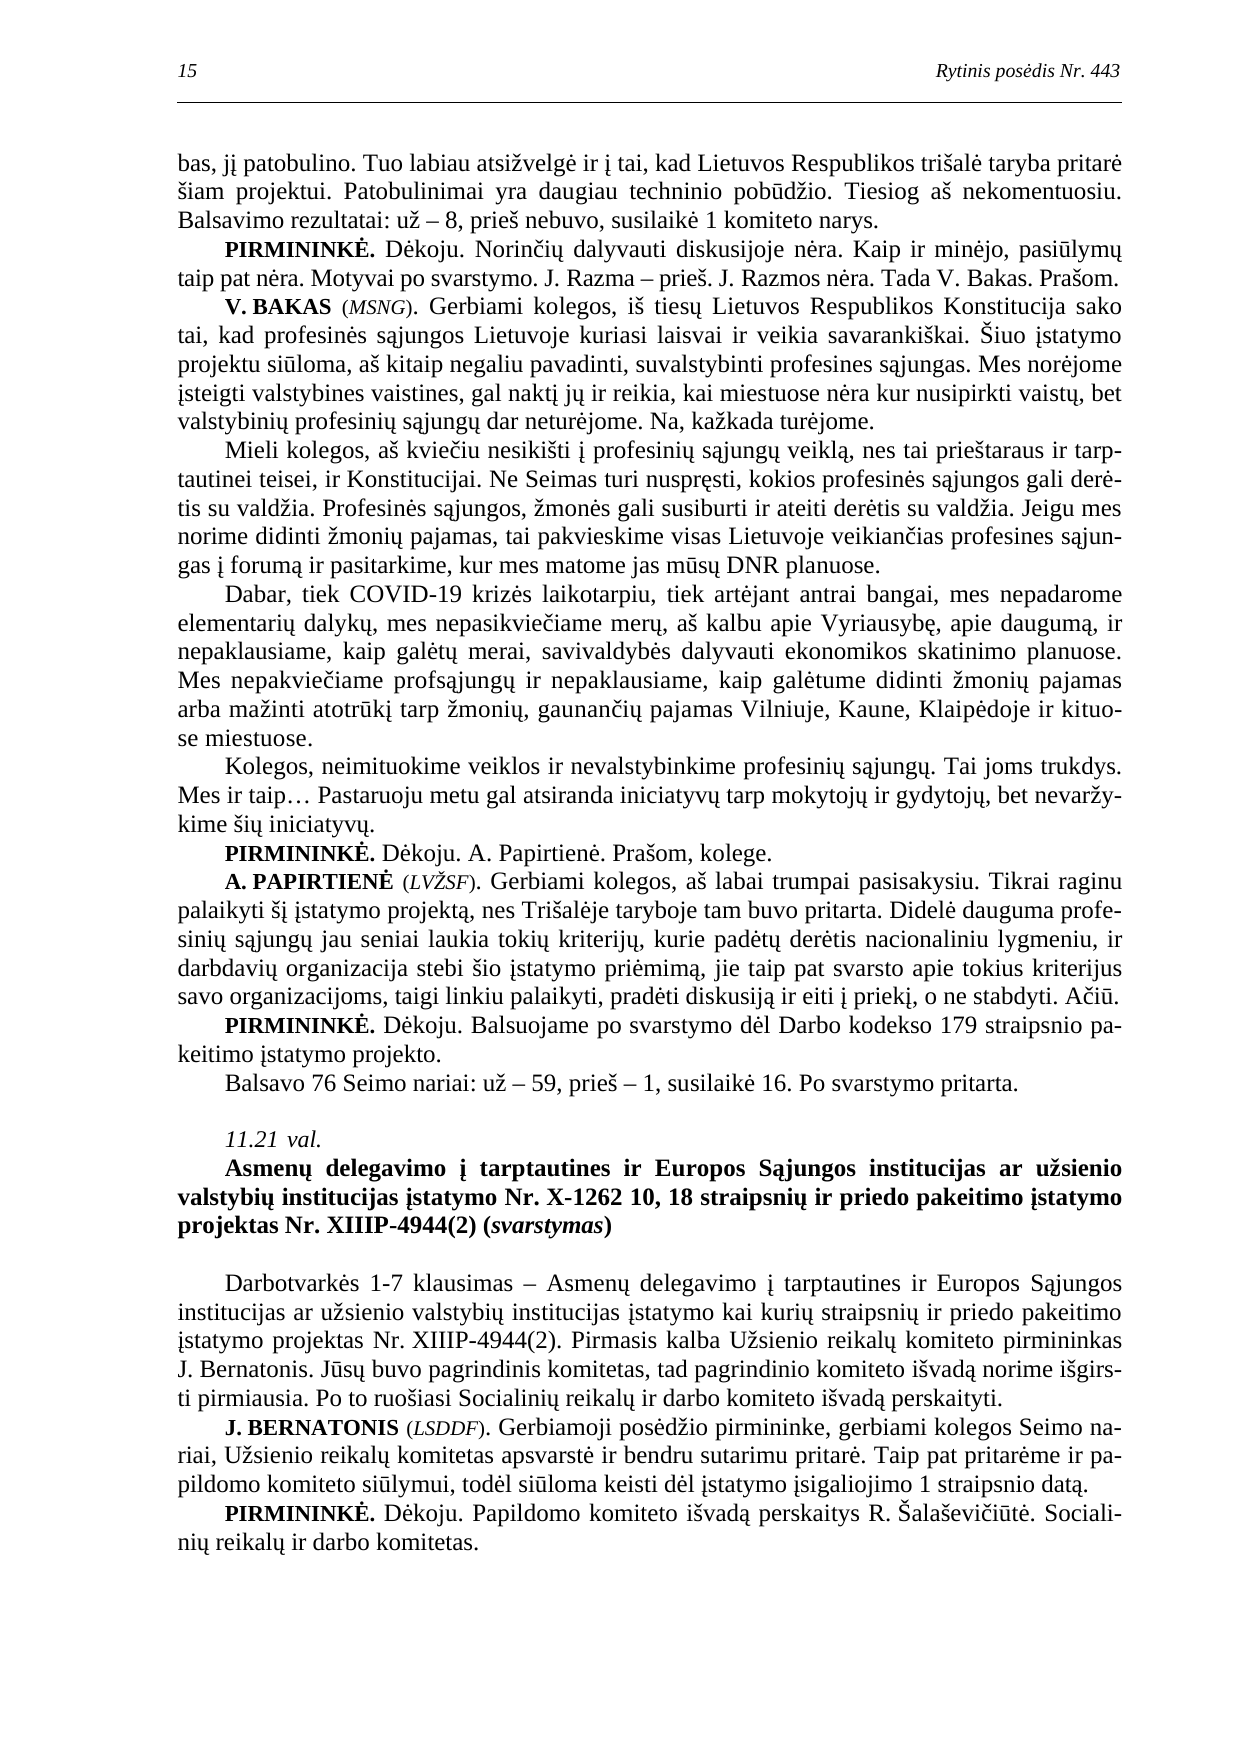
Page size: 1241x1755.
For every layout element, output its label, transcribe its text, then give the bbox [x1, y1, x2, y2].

text PIRMININKĖ. Dė­ko­ju. Bal­suo­ja­me po svars­ty­mo dėl Dar­bo ko­dek­so 179 straips­nio pa­kei­ti­mo įsta­ty­mo pro­jek­to. [177, 1010, 1122, 1068]
text Bal­sa­vo 76 Sei­mo na­riai: už – 59, prieš – 1, su­si­lai­kė 16. Po svars­ty­mo pri­tar­ta. [177, 1068, 1122, 1096]
text bas, jį pa­to­bu­li­no. Tuo la­biau at­si­žvel­gė ir į tai, kad Lie­tu­vos Res­pub­li­kos tri­ša­lė ta­ry­ba pri­ta­rė šiam pro­jek­tui. Pa­to­bu­li­ni­mai yra dau­giau tech­ni­nio po­bū­džio. Tie­siog aš ne­ko­men­tuo­siu. Bal­sa­vi­mo re­zul­ta­tai: už – 8, prieš ne­bu­vo, su­si­lai­kė 1 ko­mi­te­to na­rys. [177, 148, 1122, 234]
text PIRMININKĖ. Dė­ko­ju. Pa­pil­do­mo ko­mi­te­to iš­va­dą per­skai­tys R. Ša­la­še­vi­čiū­tė. So­cia­li­nių rei­ka­lų ir dar­bo ko­mi­te­tas. [177, 1498, 1122, 1555]
text Ko­le­gos, ne­imi­tuo­ki­me veik­los ir ne­vals­ty­bin­ki­me pro­fe­si­nių są­jun­gų. Tai joms truk­dys. Mes ir taip… Pas­ta­ruo­ju me­tu gal at­si­ran­da ini­cia­ty­vų tarp mo­ky­to­jų ir gy­dy­to­jų, bet ne­var­žy­ki­me šių ini­cia­ty­vų. [177, 751, 1122, 838]
text A. PAPIRTIENĖ (LVŽSF). Ger­bia­mi ko­le­gos, aš la­bai trum­pai pa­si­sa­ky­siu. Tik­rai ra­gi­nu pa­lai­ky­ti šį įsta­ty­mo pro­jek­tą, nes Tri­ša­lė­je ta­ry­bo­je tam bu­vo pri­tar­ta. Di­de­lė dau­gu­ma pro­fe­si­nių są­jun­gų jau se­niai lau­kia to­kių kri­te­ri­jų, ku­rie pa­dė­tų de­rė­tis na­cio­na­li­niu lyg­me­niu, ir darb­da­vių or­ga­ni­za­ci­ja ste­bi šio įsta­ty­mo pri­ėmi­mą, jie taip pat svars­to apie to­kius kri­te­ri­jus sa­vo or­ga­ni­za­ci­joms, tai­gi lin­kiu pa­lai­ky­ti, pra­dė­ti dis­ku­si­ją ir ei­ti į prie­kį, o ne stab­dy­ti. Ačiū. [177, 866, 1122, 1010]
text Dar­bo­tvarkės 1-7 klau­si­mas – As­me­nų de­le­ga­vi­mo į tarp­tau­ti­nes ir Eu­ro­pos Są­jun­gos ins­ti­tu­ci­jas ar už­sie­nio vals­ty­bių ins­ti­tu­ci­jas įsta­ty­mo kai ku­rių straips­nių ir prie­do pa­kei­ti­mo įsta­ty­mo pro­jek­tas Nr. XIIIP-4944(2). Pir­ma­sis kal­ba Už­sie­nio rei­ka­lų ko­mi­te­to pir­mi­nin­kas J. Ber­na­to­nis. Jū­sų bu­vo pa­grin­di­nis ko­mi­te­tas, tad pa­grin­di­nio ko­mi­te­to iš­va­dą no­ri­me iš­girs­ti pir­miau­sia. Po to ruo­šia­si So­cia­li­nių rei­ka­lų ir dar­bo ko­mi­te­to iš­va­dą per­skai­ty­ti. [177, 1268, 1122, 1412]
text J. BERNATONIS (LSDDF). Ger­bia­mo­ji po­sė­džio pir­mi­nin­ke, ger­bia­mi ko­le­gos Sei­mo na­riai, Už­sie­nio rei­ka­lų ko­mi­te­tas ap­svars­tė ir ben­dru su­ta­ri­mu pri­ta­rė. Taip pat pri­ta­rė­me ir pa­pil­do­mo ko­mi­te­to siū­ly­mui, to­dėl siū­lo­ma keis­ti dėl įsta­ty­mo įsi­ga­lio­ji­mo 1 straips­nio da­tą. [177, 1412, 1122, 1498]
text PIRMININKĖ. Dė­ko­ju. No­rin­čių da­ly­vau­ti dis­ku­si­jo­je nė­ra. Kaip ir mi­nė­jo, pa­siū­ly­mų taip pat nė­ra. Mo­ty­vai po svars­ty­mo. J. Raz­ma – prieš. J. Raz­mos nė­ra. Ta­da V. Ba­kas. Pra­šom. [177, 234, 1122, 291]
text Mie­li ko­le­gos, aš kvie­čiu ne­si­kiš­ti į pro­fe­si­nių są­jun­gų veik­lą, nes tai prieš­ta­raus ir tarp­tau­ti­nei tei­sei, ir Kon­sti­tu­ci­jai. Ne Sei­mas tu­ri nu­spręs­ti, ko­kios pro­fe­si­nės są­jun­gos ga­li de­rė­tis su val­džia. Pro­fe­si­nės są­jun­gos, žmo­nės ga­li su­si­bur­ti ir at­ei­ti de­rė­tis su val­džia. Jei­gu mes no­ri­me di­din­ti žmo­nių pa­ja­mas, tai pa­kvies­ki­me vi­sas Lie­tu­vo­je vei­kian­čias pro­fe­si­nes są­jun­gas į fo­ru­mą ir pa­si­tar­ki­me, kur mes ma­to­me jas mū­sų DNR pla­nuo­se. [177, 435, 1122, 579]
text As­me­nų de­le­ga­vi­mo į tarp­tau­ti­nes ir Eu­ro­pos Są­jun­gos ins­ti­tu­ci­jas ar už­sie­nio valsty­bių ins­ti­tu­ci­jas įsta­ty­mo Nr. X-1262 10, 18 straips­nių ir prie­do pa­kei­ti­mo įsta­ty­mo pro­jek­tas Nr. XIIIP-4944(2) (svars­ty­mas) [177, 1153, 1122, 1239]
text 11.21 val. [224, 1125, 1122, 1153]
text V. BAKAS (MSNG). Ger­bia­mi ko­le­gos, iš tie­sų Lie­tu­vos Res­pub­li­kos Kon­sti­tu­ci­ja sa­ko tai, kad pro­fe­si­nės są­jun­gos Lie­tu­vo­je ku­ria­si lais­vai ir vei­kia sa­va­ran­kiš­kai. Šiuo įsta­ty­mo pro­jek­tu siū­lo­ma, aš ki­taip ne­ga­liu pa­va­din­ti, su­vals­ty­bin­ti pro­fe­si­nes są­jun­gas. Mes no­rė­jo­me įsteig­ti vals­ty­bi­nes vais­ti­nes, gal nak­tį jų ir rei­kia, kai mies­tuo­se nė­ra kur nu­si­pirk­ti vais­tų, bet vals­ty­bi­nių pro­fe­si­nių są­jun­gų dar ne­tu­rė­jo­me. Na, kaž­ka­da tu­rė­jo­me. [177, 291, 1122, 435]
text PIRMININKĖ. Dė­ko­ju. A. Pa­pir­tie­nė. Pra­šom, ko­le­ge. [177, 838, 1122, 866]
text Da­bar, tiek COVID-19 kri­zės lai­ko­tar­piu, tiek ar­tė­jant ant­rai ban­gai, mes ne­pa­da­ro­me ele­men­ta­rių da­ly­kų, mes nepa­si­kvie­čia­me me­rų, aš kal­bu apie Vy­riau­sy­bę, apie dau­gu­mą, ir ne­pa­klau­sia­me, kaip ga­lė­tų me­rai, sa­vi­val­dy­bės da­ly­vau­ti eko­no­mi­kos ska­ti­ni­mo pla­nuo­se. Mes ne­pa­kvie­čia­me prof­są­jun­gų ir ne­pa­klau­sia­me, kaip ga­lė­tu­me di­din­ti žmo­nių pa­ja­mas ar­ba ma­žin­ti ato­trū­kį tarp žmo­nių, gau­nan­čių pa­ja­mas Vil­niu­je, Kau­ne, Klai­pė­do­je ir ki­tuo­se mies­tuo­se. [177, 579, 1122, 751]
